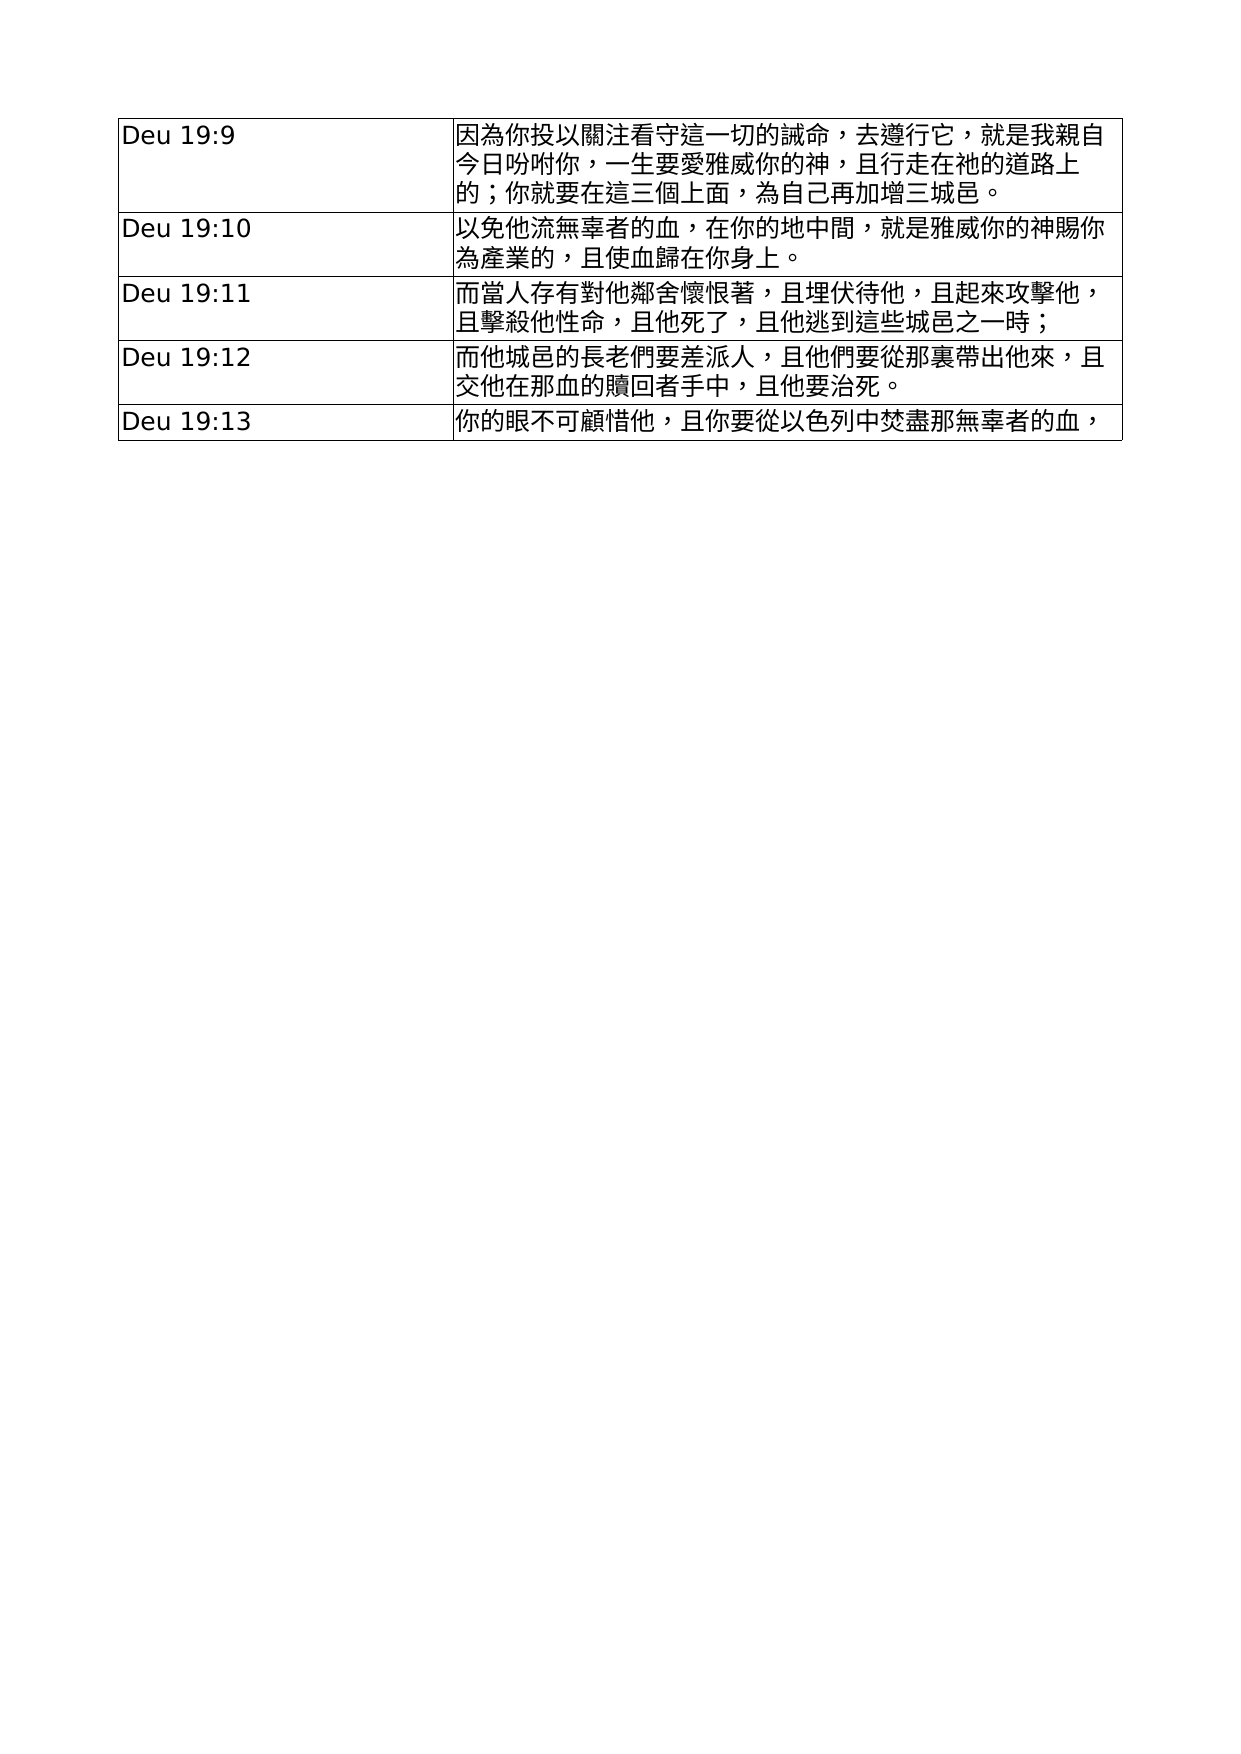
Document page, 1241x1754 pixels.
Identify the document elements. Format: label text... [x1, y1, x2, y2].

table_cell Deu 19:9 [119, 119, 453, 212]
table_cell Deu 19:10 [119, 213, 453, 276]
table_cell 你的眼不可顧惜他，且你要從以色列中焚盡那無辜者的血， [454, 405, 1122, 439]
table_cell Deu 19:11 [119, 277, 453, 340]
table_cell 以免他流無辜者的血，在你的地中間，就是雅威你的神賜你為產業的，且使血歸在你身上。 [454, 213, 1122, 276]
table_cell 因為你投以關注看守這一切的誡命，去遵行它，就是我親自今日吩咐你，一生要愛雅威你的神，且行走在祂的道路上的；你就要在這三個上面，為自己再加增三城邑。 [454, 119, 1122, 212]
table_cell Deu 19:12 [119, 341, 453, 404]
table_cell 而當人存有對他鄰舍懷恨著，且埋伏待他，且起來攻擊他，且擊殺他性命，且他死了，且他逃到這些城邑之一時； [454, 277, 1122, 340]
table_cell Deu 19:13 [119, 405, 453, 439]
table_cell 而他城邑的長老們要差派人，且他們要從那裏帶出他來，且交他在那血的贖回者手中，且他要治死。 [454, 341, 1122, 404]
